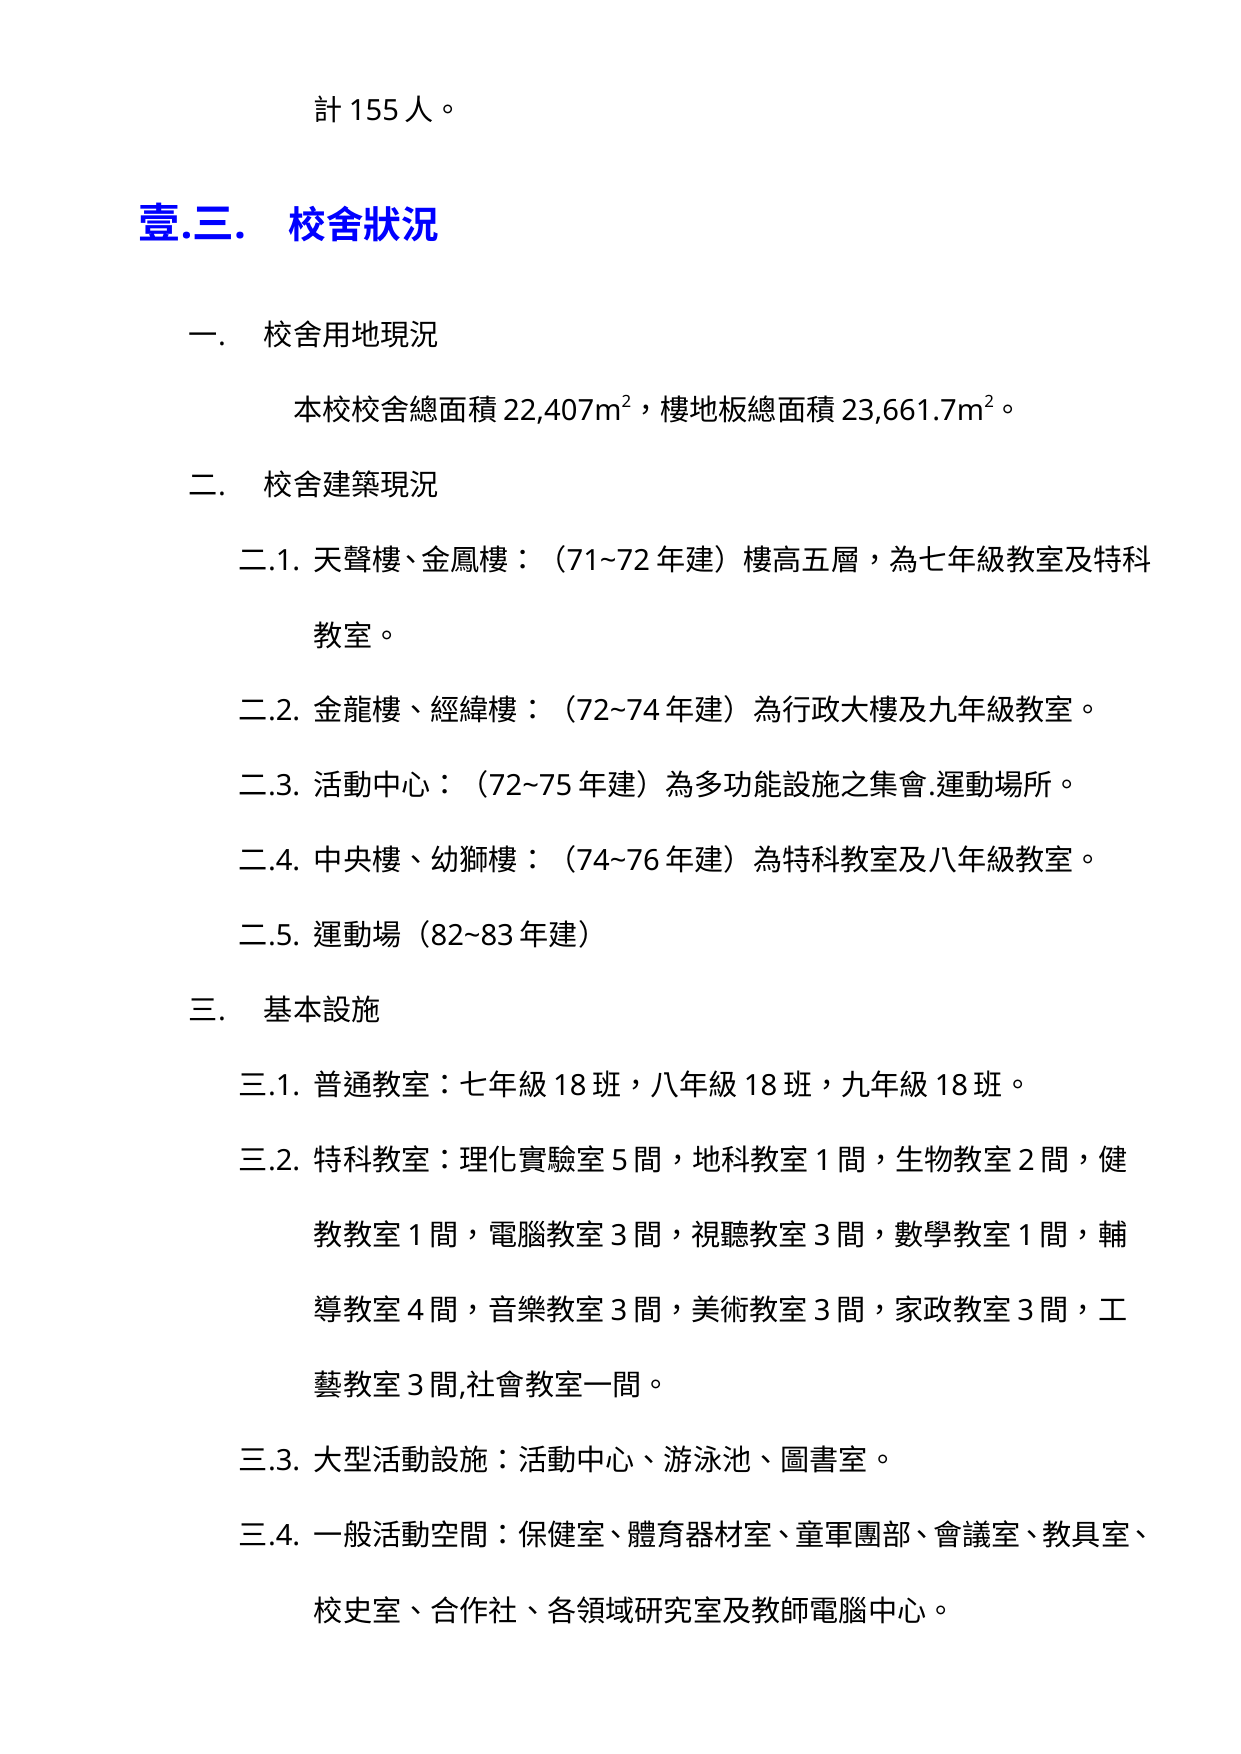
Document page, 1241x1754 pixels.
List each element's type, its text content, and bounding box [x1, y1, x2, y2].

list 活動中心：（72~75年建）為多功能設施之集會.運動場所。 [239, 746, 1152, 821]
list 運動場（82~83年建） [239, 896, 1152, 971]
list 大型活動設施：活動中心、游泳池、圖書室。 [239, 1421, 1152, 1496]
list 天聲樓、金鳳樓：（71~72年建）樓高五層，為七年級教室及特科教室。 [239, 521, 1152, 671]
list 金龍樓、經緯樓：（72~74年建）為行政大樓及九年級教室。 [239, 671, 1152, 746]
list 普通教室：七年級18班，八年級18班，九年級18班。 [239, 1046, 1152, 1121]
text 本校校舍總面積22,407m2，樓地板總面積23,661.7m2。 [89, 371, 1152, 446]
list 校舍用地現況 [189, 296, 1152, 371]
list 計155人。 [239, 71, 1152, 146]
list 基本設施 [189, 971, 1152, 1046]
subtitle 校舍狀況 [139, 183, 1152, 258]
list 校舍建築現況 [189, 446, 1152, 521]
list 一般活動空間：保健室、體育器材室、童軍團部、會議室、教具室、校史室、合作社、各領域研究室及教師電腦中心。 [239, 1496, 1152, 1646]
list 中央樓、幼獅樓：（74~76年建）為特科教室及八年級教室。 [239, 821, 1152, 896]
list 特科教室：理化實驗室5間，地科教室1間，生物教室2間，健教教室1間，電腦教室3間，視聽教室3間，數學教室1間，輔導教室4間，音樂教室3間，美術教室3間，家政教室3間，工藝教室3間,社會教室一間。 [239, 1121, 1152, 1421]
